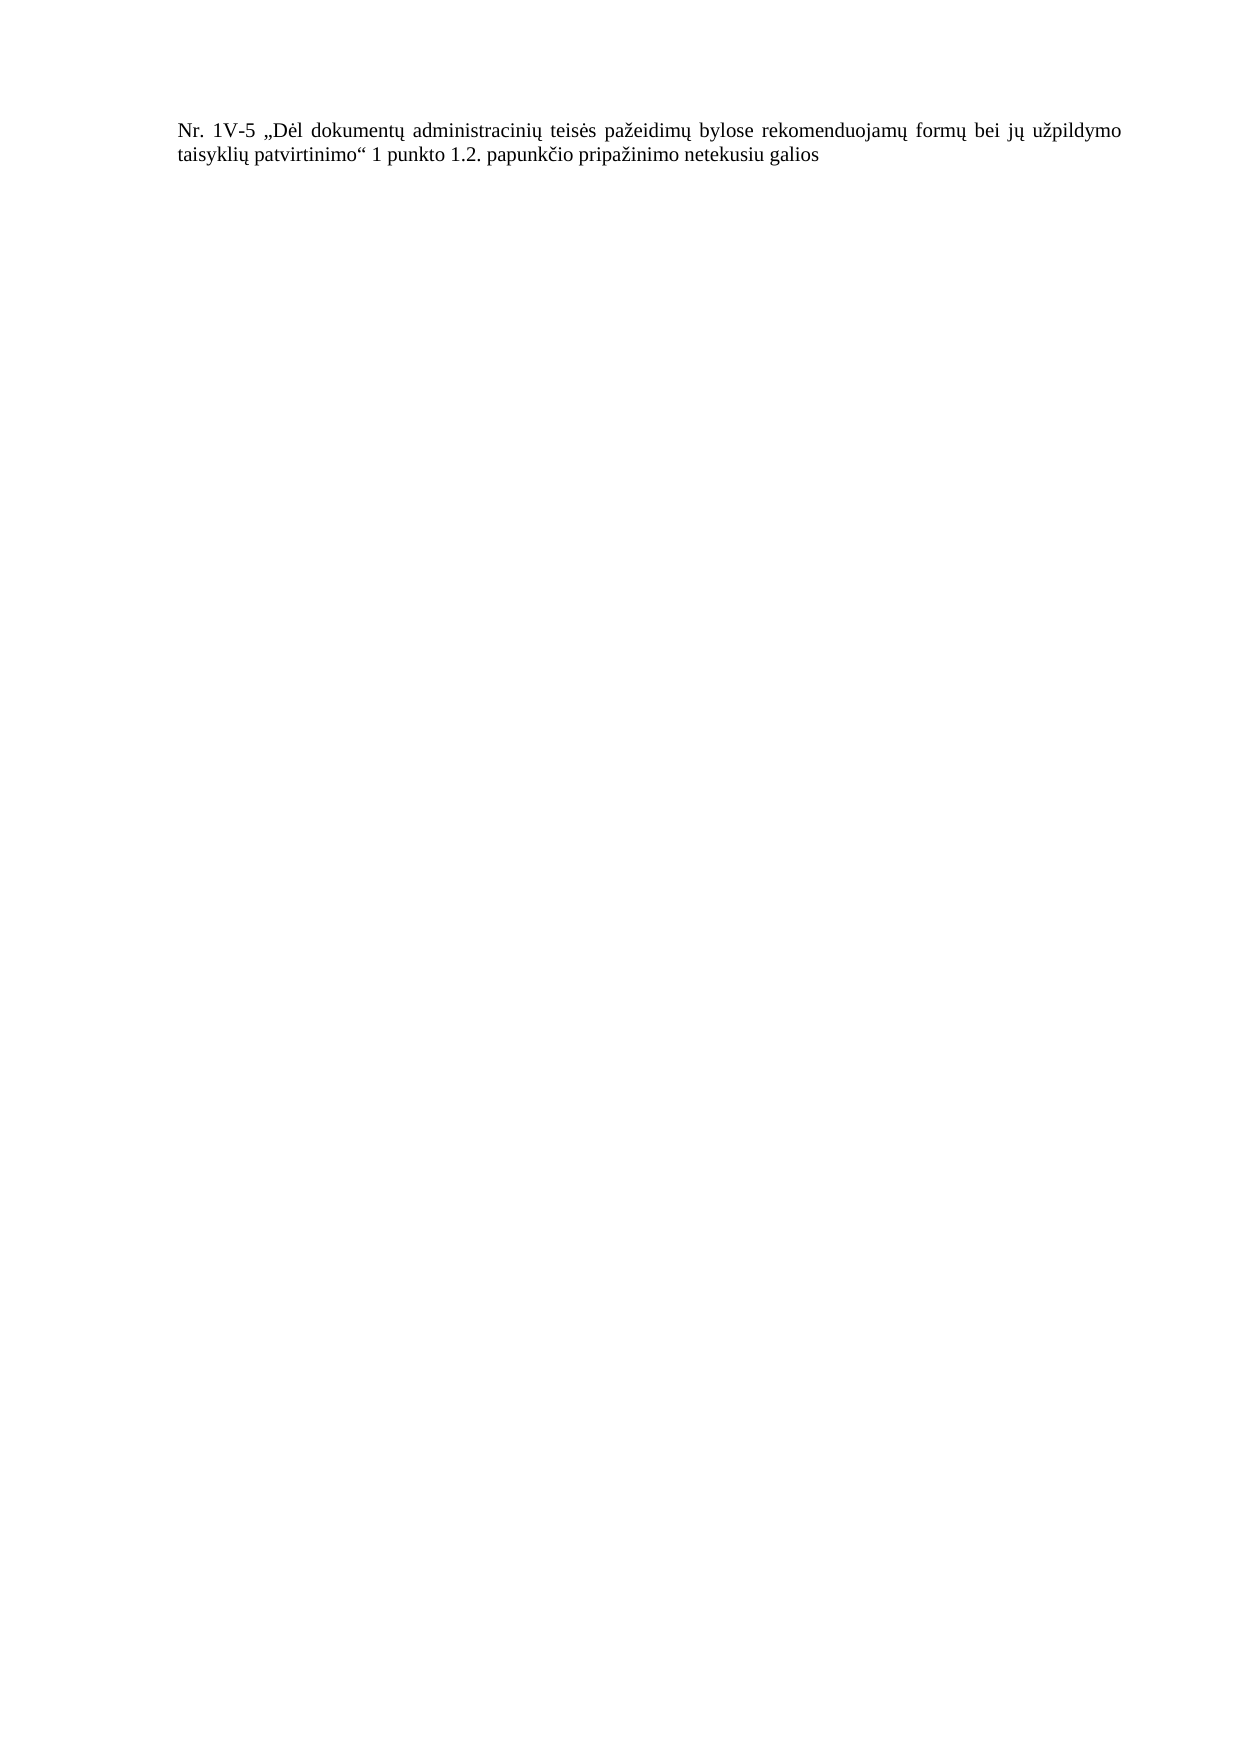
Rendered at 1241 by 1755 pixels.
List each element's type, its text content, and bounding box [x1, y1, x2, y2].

text Nr. 1V-5 „Dėl dokumentų administracinių teisės pažeidimų bylose rekomenduojamų formų bei jų užpildymo taisyklių patvirtinimo“ 1 punkto 1.2. papunkčio pripažinimo netekusiu galios [177, 118, 1122, 166]
